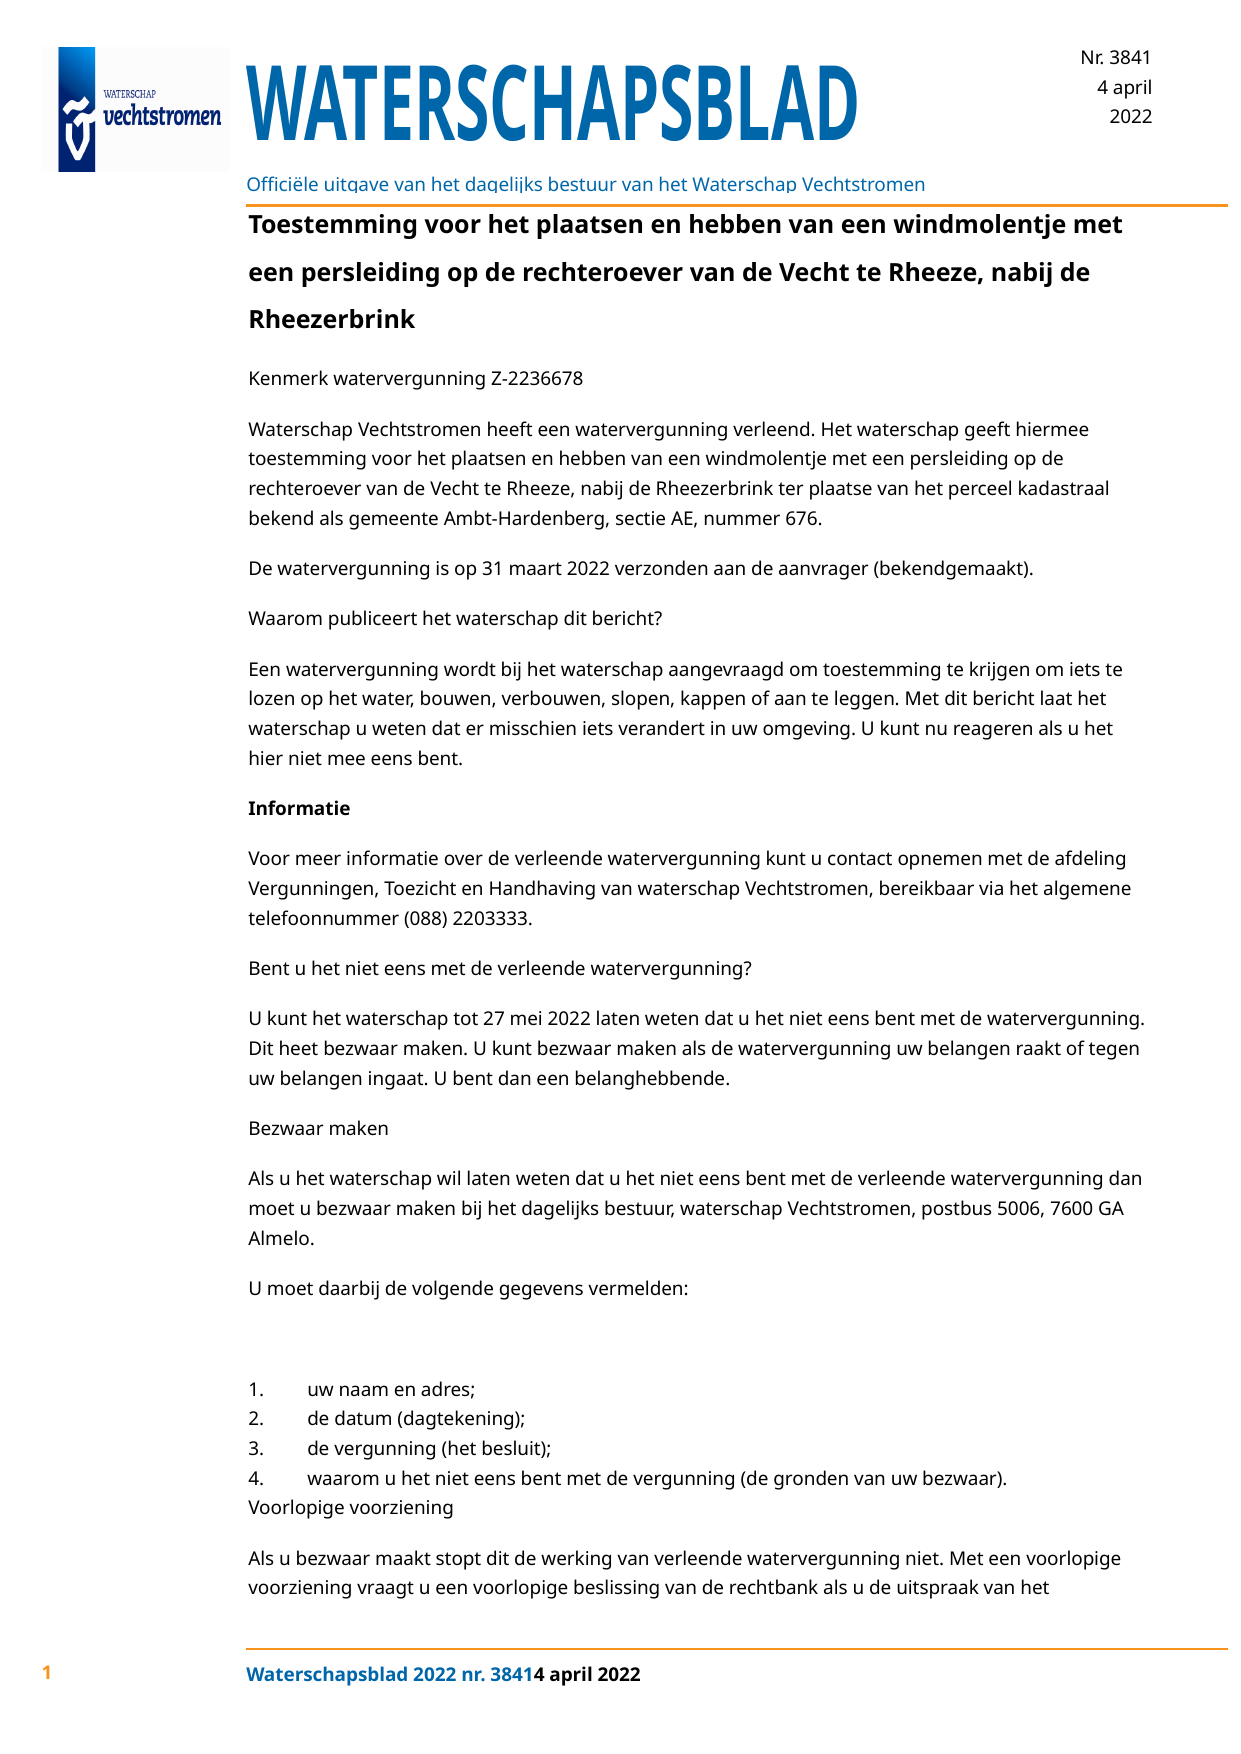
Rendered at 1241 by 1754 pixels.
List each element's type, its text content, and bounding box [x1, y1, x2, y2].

text U moet daarbij de volgende gegevens vermelden: [248, 1275, 1152, 1301]
list waarom u het niet eens bent met de vergunning (de gronden van uw bezwaar). [248, 1465, 1152, 1490]
text Als u het waterschap wil laten weten dat u het niet eens bent met de verleende watervergunning dan moet u bezwaar maken bij het dagelijks bestuur, waterschap Vechtstromen, postbus 5006, 7600 GA Almelo. [248, 1166, 1152, 1250]
text Waarom publiceert het waterschap dit bericht? [248, 606, 1152, 631]
text Kenmerk watervergunning Z-2236678 [248, 366, 1152, 391]
text De watervergunning is op 31 maart 2022 verzonden aan de aanvrager (bekendgemaakt). [248, 555, 1152, 581]
text Voorlopige voorziening [248, 1494, 1152, 1520]
text Bent u het niet eens met de verleende watervergunning? [248, 955, 1152, 981]
text Toestemming voor het plaatsen en hebben van een windmolentje met een persleiding op de rechteroever van de Vecht te Rheeze, nabij de Rheezerbrink [248, 207, 1152, 336]
text Als u bezwaar maakt stopt dit de werking van verleende watervergunning niet. Met een voorlopige voorziening vraagt u een voorlopige beslissing van de rechtbank als u de uitspraak van het [248, 1545, 1152, 1600]
picture [41, 47, 231, 172]
text Waterschap Vechtstromen heeft een watervergunning verleend. Het waterschap geeft hiermee toestemming voor het plaatsen en hebben van een windmolentje met een persleiding op de rechteroever van de Vecht te Rheeze, nabij de Rheezerbrink ter plaatse van het perceel kadastraal bekend als gemeente Ambt-Hardenberg, sectie AE, nummer 676. [248, 416, 1152, 530]
text Bezwaar maken [248, 1115, 1152, 1141]
text Informatie [248, 795, 1152, 821]
text Een watervergunning wordt bij het waterschap aangevraagd om toestemming te krijgen om iets te lozen op het water, bouwen, verbouwen, slopen, kappen of aan te leggen. Met dit bericht laat het waterschap u weten dat er misschien iets verandert in uw omgeving. U kunt nu reageren als u het hier niet mee eens bent. [248, 656, 1152, 770]
list de datum (dagtekening); [248, 1406, 1152, 1431]
list uw naam en adres; [248, 1376, 1152, 1402]
text Voor meer informatie over de verleende watervergunning kunt u contact opnemen met de afdeling Vergunningen, Toezicht en Handhaving van waterschap Vechtstromen, bereikbaar via het algemene telefoonnummer (088) 2203333. [248, 846, 1152, 930]
list de vergunning (het besluit); [248, 1435, 1152, 1461]
text U kunt het waterschap tot 27 mei 2022 laten weten dat u het niet eens bent met de watervergunning. Dit heet bezwaar maken. U kunt bezwaar maken als de watervergunning uw belangen raakt of tegen uw belangen ingaat. U bent dan een belanghebbende. [248, 1006, 1152, 1090]
